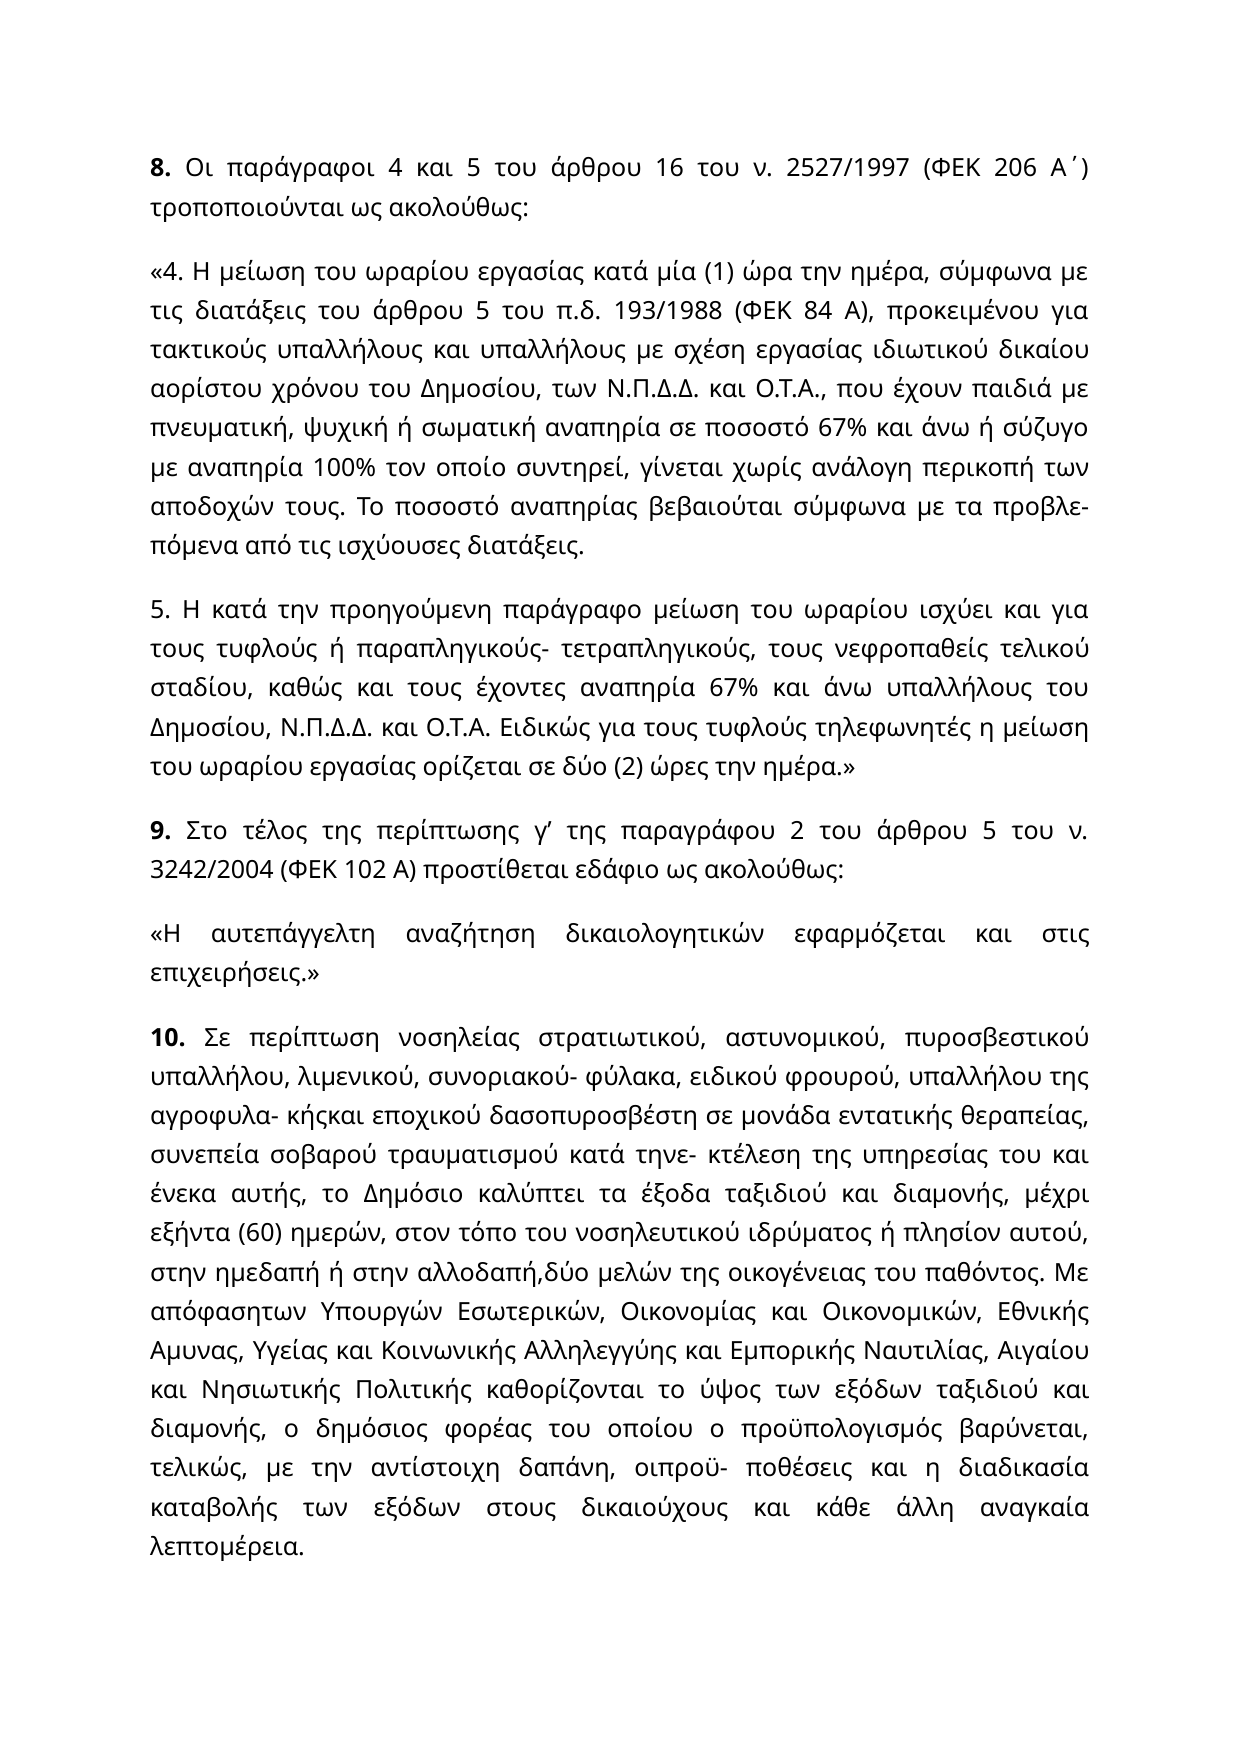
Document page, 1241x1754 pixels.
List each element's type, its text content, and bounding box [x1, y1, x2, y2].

text «Η αυτεπάγγελτη αναζήτηση δικαιολογητικών εφαρμόζεται και στις επιχειρήσεις.» [150, 916, 1090, 989]
text 9. Στο τέλος της περίπτωσης γ’ της παραγράφου 2 του άρθρου 5 του ν. 3242/2004 (ΦΕΚ 102 Α) προστίθεται εδάφιο ως ακολούθως: [150, 812, 1090, 886]
text «4. Η μείωση του ωραρίου εργασίας κατά μία (1) ώρα την ημέρα, σύμφωνα με τις διατάξεις του άρθρου 5 του π.δ. 193/1988 (ΦΕΚ 84 Α), προκειμένου για τακτικούς υπαλλήλους και υπαλλήλους με σχέση εργασίας ιδιωτικού δικαίου αορίστου χρόνου του Δημοσίου, των Ν.Π.Δ.Δ. και Ο.Τ.Α., που έχουν παιδιά με πνευματική, ψυχική ή σωματική αναπηρία σε ποσοστό 67% και άνω ή σύζυγο με αναπηρία 100% τον οποίο συντηρεί, γίνεται χωρίς ανάλογη περικοπή των αποδοχών τους. Το ποσοστό αναπηρίας βεβαιούται σύμφωνα με τα προβλε- πόμενα από τις ισχύουσες διατάξεις. [150, 253, 1090, 562]
text 5. Η κατά την προηγούμενη παράγραφο μείωση του ωραρίου ισχύει και για τους τυφλούς ή παραπληγικούς- τετραπληγικούς, τους νεφροπαθείς τελικού σταδίου, καθώς και τους έχοντες αναπηρία 67% και άνω υπαλλήλους του Δημοσίου, Ν.Π.Δ.Δ. και Ο.Τ.Α. Ειδικώς για τους τυφλούς τηλεφωνητές η μείωση του ωραρίου εργασίας ορίζεται σε δύο (2) ώρες την ημέρα.» [150, 592, 1090, 782]
text 8. Οι παράγραφοι 4 και 5 του άρθρου 16 του ν. 2527/1997 (ΦΕΚ 206 Α΄) τροποποιούνται ως ακολούθως: [150, 150, 1090, 223]
text 10. Σε περίπτωση νοσηλείας στρατιωτικού, αστυνομικού, πυροσβεστικού υπαλλήλου, λιμενικού, συνοριακού- φύλακα, ειδικού φρουρού, υπαλλήλου της αγροφυλα- κήςκαι εποχικού δασοπυροσβέστη σε μονάδα εντατικής θεραπείας, συνεπεία σοβαρού τραυματισμού κατά τηνε- κτέλεση της υπηρεσίας του και ένεκα αυτής, το Δημόσιο καλύπτει τα έξοδα ταξιδιού και διαμονής, μέχρι εξήντα (60) ημερών, στον τόπο του νοσηλευτικού ιδρύματος ή πλησίον αυτού, στην ημεδαπή ή στην αλλοδαπή,δύο μελών της οικογένειας του παθόντος. Με απόφασητων Υπουργών Εσωτερικών, Οικονομίας και Οικονομικών, Εθνικής Αμυνας, Υγείας και Κοινωνικής Αλληλεγγύης και Εμπορικής Ναυτιλίας, Αιγαίου και Νησιωτικής Πολιτικής καθορίζονται το ύψος των εξόδων ταξιδιού και διαμονής, ο δημόσιος φορέας του οποίου ο προϋπολογισμός βαρύνεται, τελικώς, με την αντίστοιχη δαπάνη, οιπροϋ- ποθέσεις και η διαδικασία καταβολής των εξόδων στους δικαιούχους και κάθε άλλη αναγκαία λεπτομέρεια. [150, 1019, 1090, 1562]
